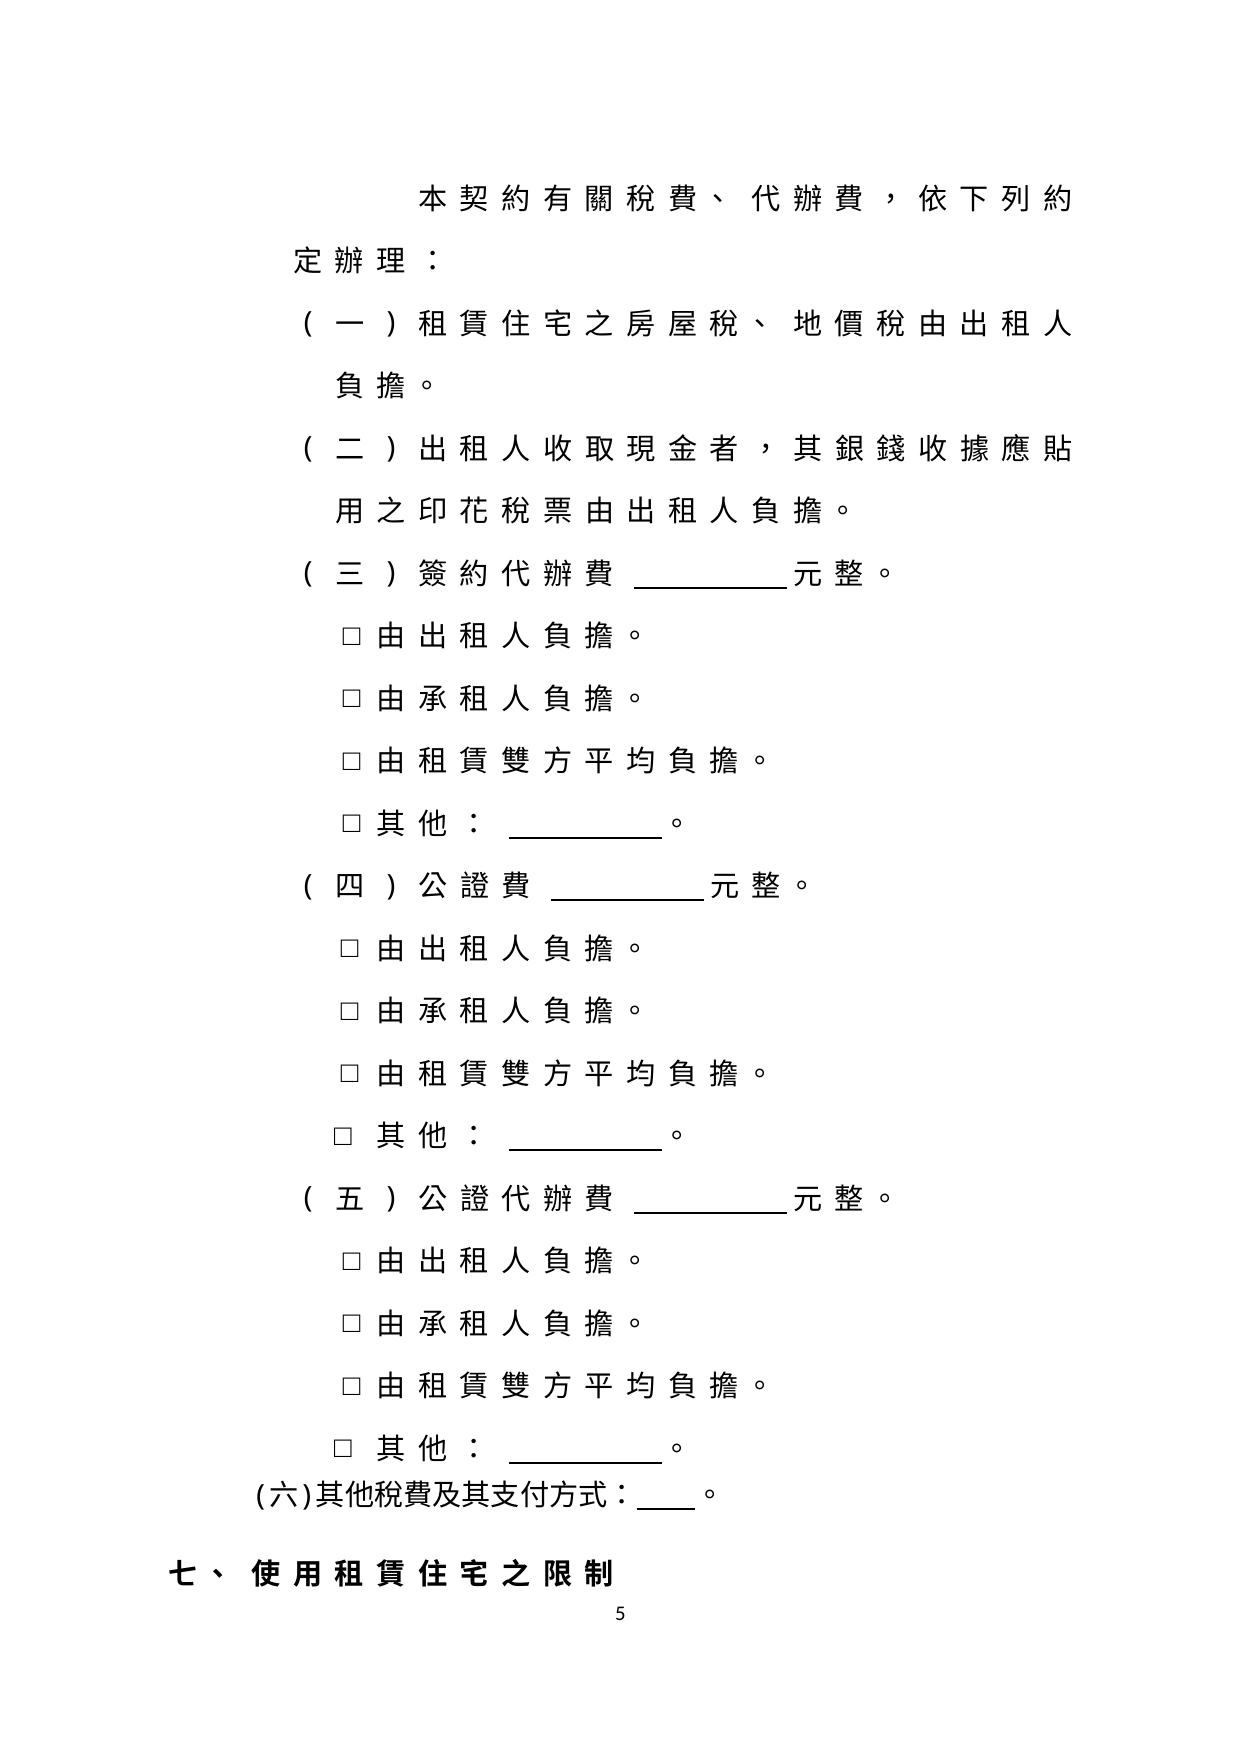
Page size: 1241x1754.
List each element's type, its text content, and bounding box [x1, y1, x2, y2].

text 七、使用租賃住宅之限制 [157, 1530, 1078, 1592]
text □由出租人負擔。 [212, 1217, 1078, 1280]
text □其他： 。 [227, 1092, 1078, 1155]
text □其他： 。 [201, 780, 1078, 842]
text □由承租人負擔。 [212, 1280, 1078, 1342]
text □由租賃雙方平均負擔。 [262, 1030, 1078, 1092]
text (五)公證代辦費 元整。 [252, 1155, 1078, 1217]
text (三)簽約代辦費 元整。 [257, 530, 1078, 592]
text □由承租人負擔。 [262, 967, 1078, 1030]
text (六)其他稅費及其支付方式： 。 [237, 1467, 1078, 1515]
text □由出租人負擔。 [162, 592, 1078, 655]
text (二)出租人收取現金者，其銀錢收據應貼用之印花稅票由出租人負擔。 [257, 405, 1078, 530]
text □由出租人負擔。 [262, 905, 1078, 967]
text (四)公證費 元整。 [254, 842, 1078, 905]
text □由承租人負擔。 [162, 655, 1078, 717]
text □其他： 。 [222, 1405, 1078, 1467]
text □由租賃雙方平均負擔。 [219, 717, 1078, 780]
text (一)租賃住宅之房屋稅、地價稅由出租人負擔。 [257, 280, 1078, 405]
text 本契約有關稅費、代辦費，依下列約定辦理： [257, 155, 1078, 280]
text □由租賃雙方平均負擔。 [212, 1342, 1078, 1405]
